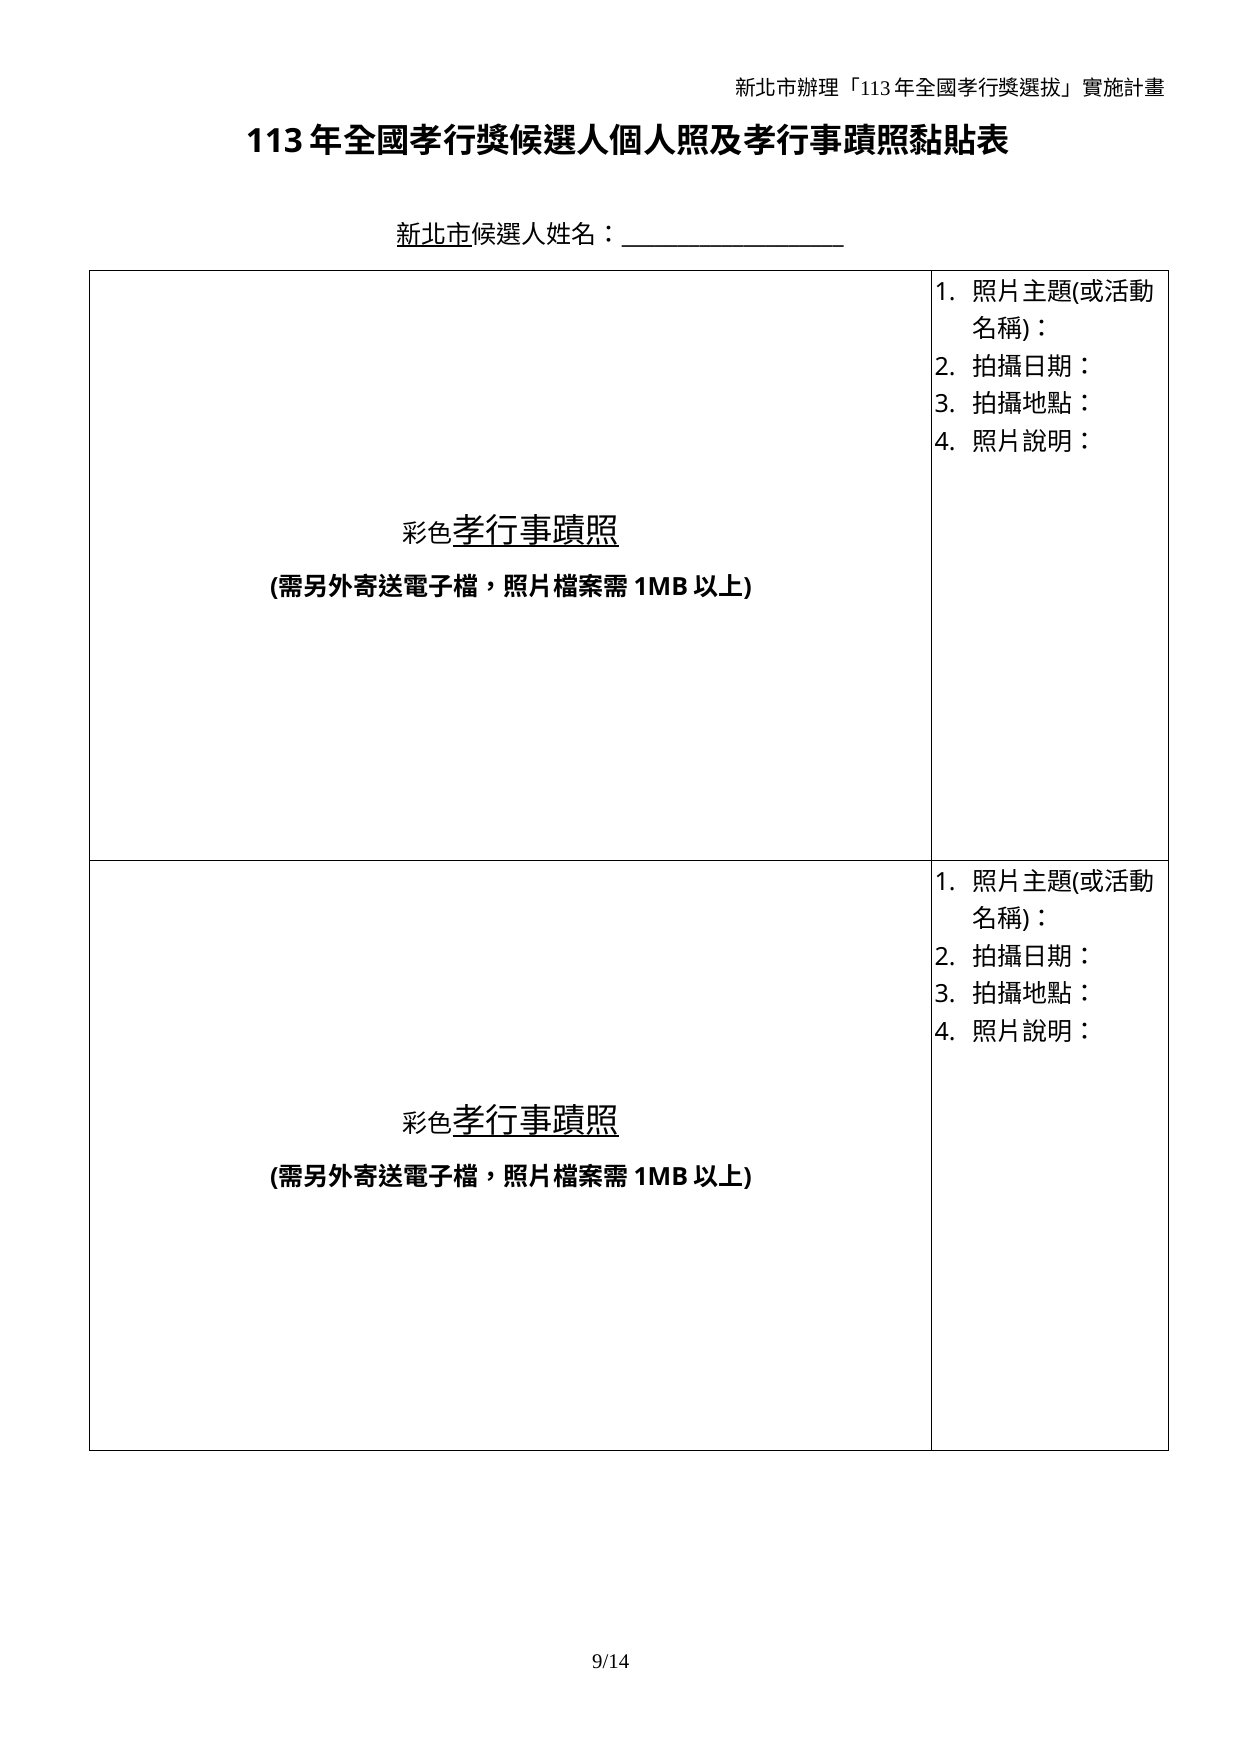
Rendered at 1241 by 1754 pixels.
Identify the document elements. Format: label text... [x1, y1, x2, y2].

text 新北市候選人姓名：____________________ [75, 213, 1165, 251]
table_cell 照片主題(或活動名稱)： 拍攝日期： 拍攝地點： 照片說明： [932, 861, 1168, 1450]
table_header 照片主題(或活動名稱)： 拍攝日期： 拍攝地點： 照片說明： [932, 271, 1168, 860]
text 113年全國孝行獎候選人個人照及孝行事蹟照黏貼表 [90, 101, 1165, 176]
table_header 彩色孝行事蹟照 (需另外寄送電子檔，照片檔案需1MB以上) [90, 271, 931, 860]
table_cell 彩色孝行事蹟照 (需另外寄送電子檔，照片檔案需1MB以上) [90, 861, 931, 1450]
